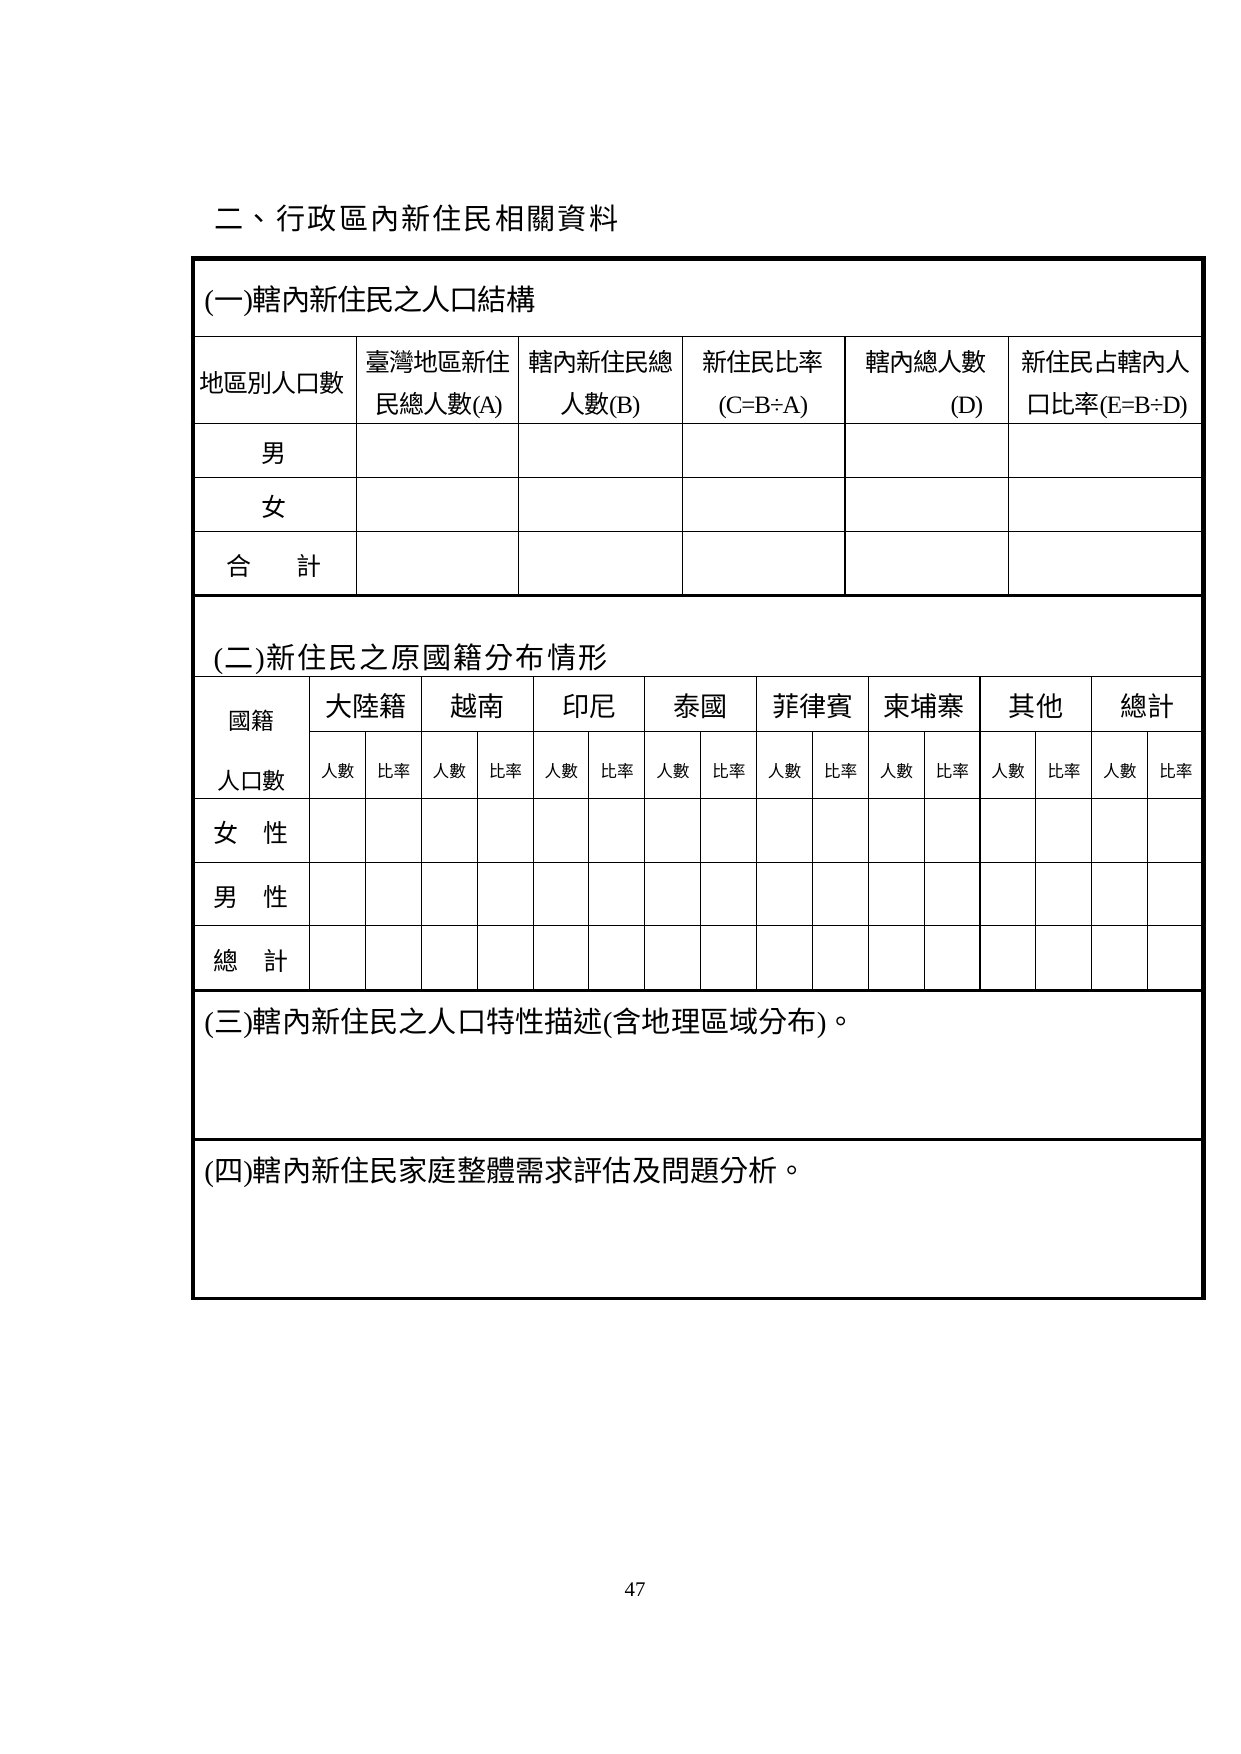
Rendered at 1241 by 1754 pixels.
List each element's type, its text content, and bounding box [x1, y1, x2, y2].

table_cell [981, 863, 1035, 925]
table_cell 人數 [422, 732, 477, 798]
table_cell [981, 926, 1035, 989]
table_cell [519, 532, 682, 594]
table_cell 合 計 [195, 532, 356, 594]
table_cell [1092, 926, 1147, 989]
table_cell [519, 478, 682, 531]
table_cell [1148, 799, 1201, 862]
table_cell [534, 799, 588, 862]
table_cell [1092, 863, 1147, 925]
table_cell [310, 926, 365, 989]
table_cell 人數 [534, 732, 588, 798]
table_cell [683, 532, 844, 594]
table_cell [869, 863, 924, 925]
table_cell 地區別人口數 [195, 337, 356, 423]
table_cell 總計 [1092, 677, 1201, 731]
table_cell 比率 [1036, 732, 1091, 798]
table_cell [925, 863, 979, 925]
table_cell [366, 799, 421, 862]
table_cell 轄內總人數(D) [846, 337, 1008, 423]
table_cell 比率 [589, 732, 644, 798]
table_cell 男 性 [195, 863, 309, 925]
table_cell 比率 [813, 732, 868, 798]
table_cell 臺灣地區新住民總人數(A) [357, 337, 518, 423]
table_cell (二)新住民之原國籍分布情形 [195, 597, 1201, 676]
table_cell 比率 [366, 732, 421, 798]
table_cell [1092, 799, 1147, 862]
table_cell 新住民占轄內人口比率(E=B÷D) [1009, 337, 1201, 423]
table_cell 比率 [1148, 732, 1201, 798]
table_cell 比率 [925, 732, 979, 798]
table_cell 人數 [310, 732, 365, 798]
table_cell 人數 [757, 732, 812, 798]
table_cell 其他 [981, 677, 1091, 731]
table_cell [1036, 799, 1091, 862]
table_cell 菲律賓 [757, 677, 868, 731]
table_cell [310, 799, 365, 862]
table_cell 大陸籍 [310, 677, 421, 731]
table_cell [366, 926, 421, 989]
table_cell [645, 863, 700, 925]
table_cell 新住民比率 (C=B÷A) [683, 337, 844, 423]
table_cell 柬埔寨 [869, 677, 979, 731]
table_cell [701, 799, 756, 862]
table_cell 轄內新住民總人數(B) [519, 337, 682, 423]
table_cell [757, 863, 812, 925]
text 二、行政區內新住民相關資料 [212, 175, 1088, 237]
table_cell [1036, 863, 1091, 925]
table_cell [645, 799, 700, 862]
table_cell [846, 424, 1008, 477]
table_cell 人數 [645, 732, 700, 798]
table_cell [422, 863, 477, 925]
table_cell [683, 424, 844, 477]
table_cell 人數 [869, 732, 924, 798]
table_cell [357, 478, 518, 531]
table_cell [519, 424, 682, 477]
table_cell 越南 [422, 677, 533, 731]
table_cell [757, 799, 812, 862]
table_cell 總 計 [195, 926, 309, 989]
table_cell [589, 926, 644, 989]
table_cell [1148, 863, 1201, 925]
table_cell 女 性 [195, 799, 309, 862]
table_cell [846, 532, 1008, 594]
table_cell [310, 863, 365, 925]
table_cell [981, 799, 1035, 862]
table_cell [701, 863, 756, 925]
table_cell [1009, 532, 1201, 594]
table_cell [813, 863, 868, 925]
table_cell [357, 424, 518, 477]
table_cell [357, 532, 518, 594]
table_cell [422, 799, 477, 862]
table_cell 男 [195, 424, 356, 477]
table_cell 人數 [981, 732, 1035, 798]
table_header (一)轄內新住民之人口結構 [195, 261, 1201, 336]
table_cell [1009, 424, 1201, 477]
table_cell [478, 926, 533, 989]
table_cell [869, 926, 924, 989]
table_cell [422, 926, 477, 989]
table_cell 比率 [701, 732, 756, 798]
table_cell [534, 863, 588, 925]
table_cell 泰國 [645, 677, 756, 731]
table_cell [1036, 926, 1091, 989]
table_cell [589, 863, 644, 925]
table_cell [645, 926, 700, 989]
table_cell [701, 926, 756, 989]
table_cell [589, 799, 644, 862]
table_cell [534, 926, 588, 989]
table_cell 印尼 [534, 677, 644, 731]
table_cell [757, 926, 812, 989]
table_cell (三)轄內新住民之人口特性描述(含地理區域分布)。 [195, 992, 1201, 1138]
table_cell [813, 799, 868, 862]
table_cell (四)轄內新住民家庭整體需求評估及問題分析。 [195, 1141, 1201, 1297]
table_cell 國籍 人口數 [195, 677, 309, 798]
table_cell [478, 863, 533, 925]
table_cell [813, 926, 868, 989]
table_cell [683, 478, 844, 531]
table_cell [1009, 478, 1201, 531]
table_cell [869, 799, 924, 862]
table_cell [1148, 926, 1201, 989]
table_cell [366, 863, 421, 925]
table_cell 女 [195, 478, 356, 531]
table_cell [846, 478, 1008, 531]
table_cell 比率 [478, 732, 533, 798]
table_cell [925, 926, 979, 989]
table_cell [925, 799, 979, 862]
table_cell [478, 799, 533, 862]
table_cell 人數 [1092, 732, 1147, 798]
